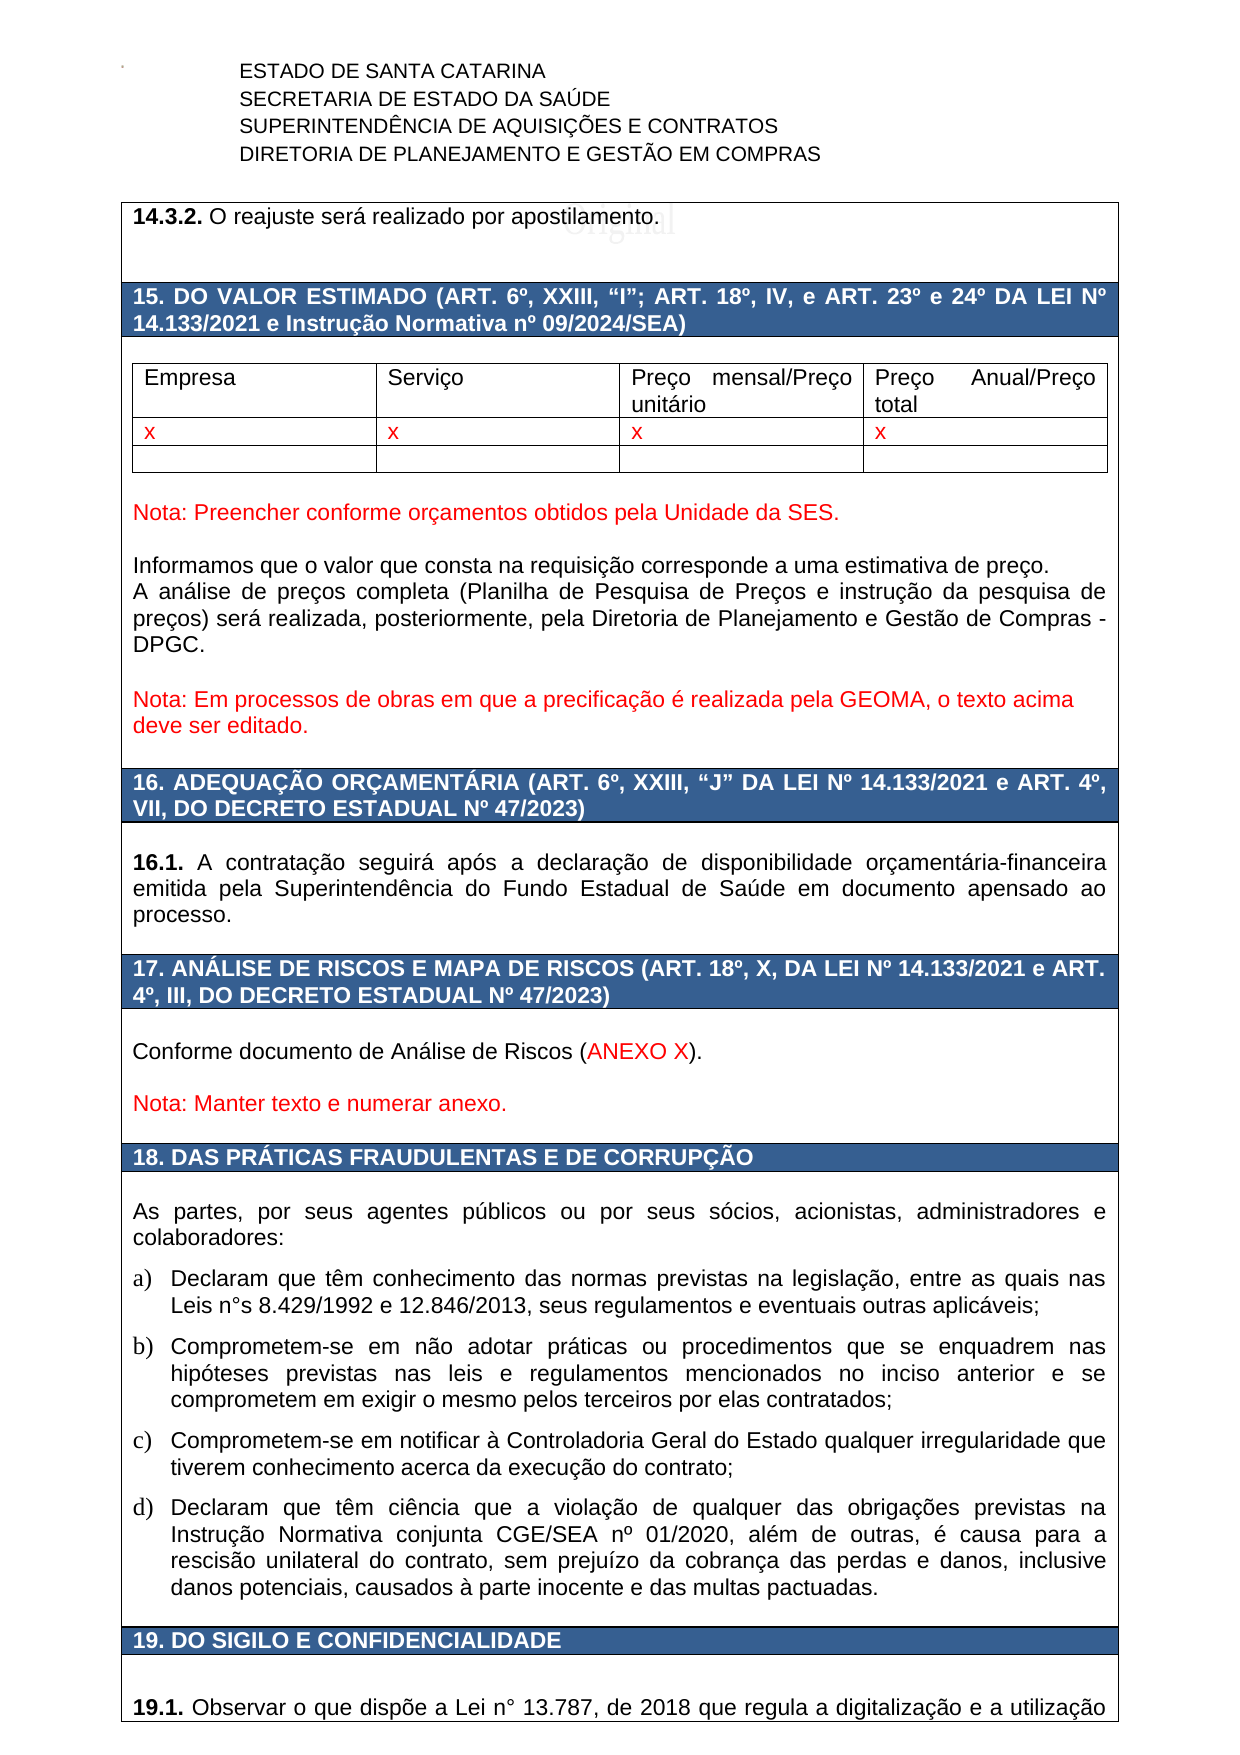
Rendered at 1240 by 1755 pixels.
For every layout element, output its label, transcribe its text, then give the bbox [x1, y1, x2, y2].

table_cell x [133, 418, 376, 444]
table_cell 15. DO VALOR ESTIMADO (ART. 6º, XXIII, “I”; ART. 18º, IV, e ART. 23º e 24º DA LEI Nº 14.133/2021 e Instrução Normativa nº 09/2024/SEA) [122, 283, 1118, 336]
table_cell x [620, 418, 863, 444]
table_cell 18. DAS PRÁTICAS FRAUDULENTAS E DE CORRUPÇÃO [122, 1144, 1118, 1171]
table_cell 17. ANÁLISE DE RISCOS E MAPA DE RISCOS (ART. 18º, X, DA LEI Nº 14.133/2021 e ART. 4º, III, DO DECRETO ESTADUAL Nº 47/2023) [122, 955, 1118, 1008]
table_cell [133, 446, 376, 472]
table_cell [620, 446, 863, 472]
table_cell Nota: Preencher conforme orçamentos obtidos pela Unidade da SES. Informamos que o valor que consta na requisição corresponde a uma estimativa de preço. A análise de preços completa (Planilha de Pesquisa de Preços e instrução da pesquisa de preços) será realizada, posteriormente, pela Diretoria de Planejamento e Gestão de Compras - DPGC. Nota: Em processos de obras em que a precificação é realizada pela GEOMA, o texto acima deve ser editado. [122, 337, 1118, 768]
table_header Preço mensal/Preço unitário [620, 364, 863, 417]
table_cell Conforme documento de Análise de Riscos (ANEXO X). Nota: Manter texto e numerar anexo. [122, 1009, 1118, 1143]
table_cell x [864, 418, 1107, 444]
table_cell 16.1. A contratação seguirá após a declaração de disponibilidade orçamentária-financeira emitida pela Superintendência do Fundo Estadual de Saúde em documento apensado ao processo. [122, 823, 1118, 954]
table_cell Observar o que dispõe a Lei n° 13.787, de 2018 que regula a digitalização e a utilização [122, 1655, 1118, 1721]
table_cell 16. ADEQUAÇÃO ORÇAMENTÁRIA (ART. 6º, XXIII, “J” DA LEI Nº 14.133/2021 e ART. 4º, VII, DO DECRETO ESTADUAL Nº 47/2023) [122, 769, 1118, 821]
table_cell x [377, 418, 619, 444]
table_header Serviço [377, 364, 619, 417]
table_header Empresa [133, 364, 376, 417]
table_cell [377, 446, 619, 472]
table_cell 19. DO SIGILO E CONFIDENCIALIDADE [122, 1628, 1118, 1654]
table_cell 14.3.2. O reajuste será realizado por apostilamento. [122, 203, 1118, 282]
table_cell As partes, por seus agentes públicos ou por seus sócios, acionistas, administradores e colaboradores: Declaram que têm conhecimento das normas previstas na legislação, entre as quais nas Leis n°s 8.429/1992 e 12.846/2013, seus regulamentos e eventuais outras aplicáveis; Comprometem-se em não adotar práticas ou procedimentos que se enquadrem nas hipóteses previstas nas leis e regulamentos mencionados no inciso anterior e se comprometem em exigir o mesmo pelos terceiros por elas contratados; Comprometem-se em notificar à Controladoria Geral do Estado qualquer irregularidade que tiverem conhecimento acerca da execução do contrato; Declaram que têm ciência que a violação de qualquer das obrigações previstas na Instrução Normativa conjunta CGE/SEA nº 01/2020, além de outras, é causa para a rescisão unilateral do contrato, sem prejuízo da cobrança das perdas e danos, inclusive danos potenciais, causados à parte inocente e das multas pactuadas. [122, 1172, 1118, 1626]
table_header Preço Anual/Preço total [864, 364, 1107, 417]
table_cell [864, 446, 1107, 472]
